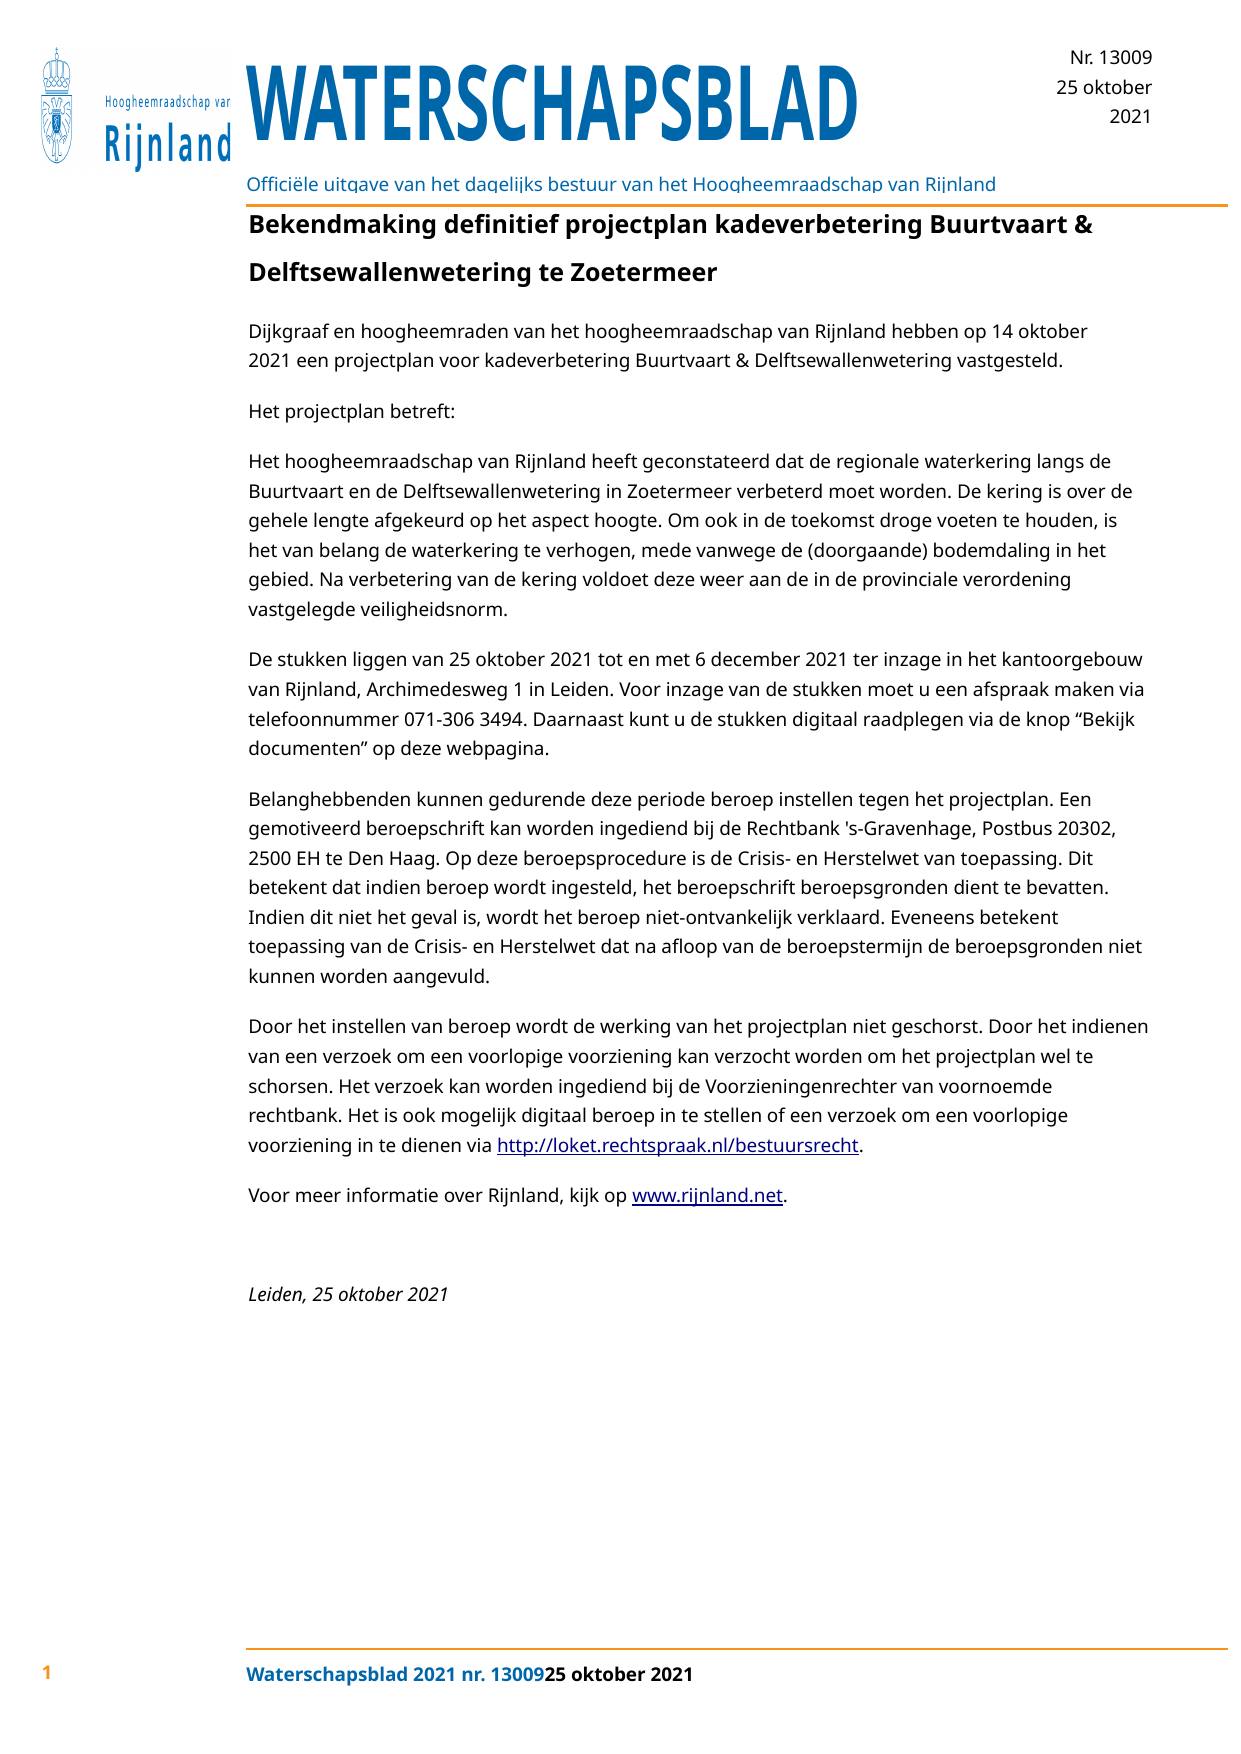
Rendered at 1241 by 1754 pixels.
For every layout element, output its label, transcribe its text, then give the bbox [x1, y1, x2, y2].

text Leiden, 25 oktober 2021 [248, 1281, 1152, 1306]
text Het hoogheemraadschap van Rijnland heeft geconstateerd dat de regionale waterkering langs de Buurtvaart en de Delftsewallenwetering in Zoetermeer verbeterd moet worden. De kering is over de gehele lengte afgekeurd op het aspect hoogte. Om ook in de toekomst droge voeten te houden, is het van belang de waterkering te verhogen, mede vanwege de (doorgaande) bodemdaling in het gebied. Na verbetering van de kering voldoet deze weer aan de in de provinciale verordening vastgelegde veiligheidsnorm. [248, 448, 1152, 622]
text Voor meer informatie over Rijnland, kijk op www.rijnland.net. [248, 1182, 1152, 1208]
text Het projectplan betreft: [248, 398, 1152, 424]
text Belanghebbenden kunnen gedurende deze periode beroep instellen tegen het projectplan. Een gemotiveerd beroepschrift kan worden ingediend bij de Rechtbank 's-Gravenhage, Postbus 20302, 2500 EH te Den Haag. Op deze beroepsprocedure is de Crisis- en Herstelwet van toepassing. Dit betekent dat indien beroep wordt ingesteld, het beroepschrift beroepsgronden dient te bevatten. Indien dit niet het geval is, wordt het beroep niet-ontvankelijk verklaard. Eveneens betekent toepassing van de Crisis- en Herstelwet dat na afloop van de beroepstermijn de beroepsgronden niet kunnen worden aangevuld. [248, 786, 1152, 989]
text Door het instellen van beroep wordt de werking van het projectplan niet geschorst. Door het indienen van een verzoek om een voorlopige voorziening kan verzocht worden om het projectplan wel te schorsen. Het verzoek kan worden ingediend bij de Voorzieningenrechter van voornoemde rechtbank. Het is ook mogelijk digitaal beroep in te stellen of een verzoek om een voorlopige voorziening in te dienen via http://loket.rechtspraak.nl/bestuursrecht. [248, 1014, 1152, 1158]
text Dijkgraaf en hoogheemraden van het hoogheemraadschap van Rijnland hebben op 14 oktober 2021 een projectplan voor kadeverbetering Buurtvaart & Delftsewallenwetering vastgesteld. [248, 318, 1152, 373]
text De stukken liggen van 25 oktober 2021 tot en met 6 december 2021 ter inzage in het kantoorgebouw van Rijnland, Archimedesweg 1 in Leiden. Voor inzage van de stukken moet u een afspraak maken via telefoonnummer 071-306 3494. Daarnaast kunt u de stukken digitaal raadplegen via de knop “Bekijk documenten” op deze webpagina. [248, 647, 1152, 761]
picture [41, 47, 231, 172]
text Bekendmaking definitief projectplan kadeverbetering Buurtvaart & Delftsewallenwetering te Zoetermeer [248, 207, 1152, 288]
